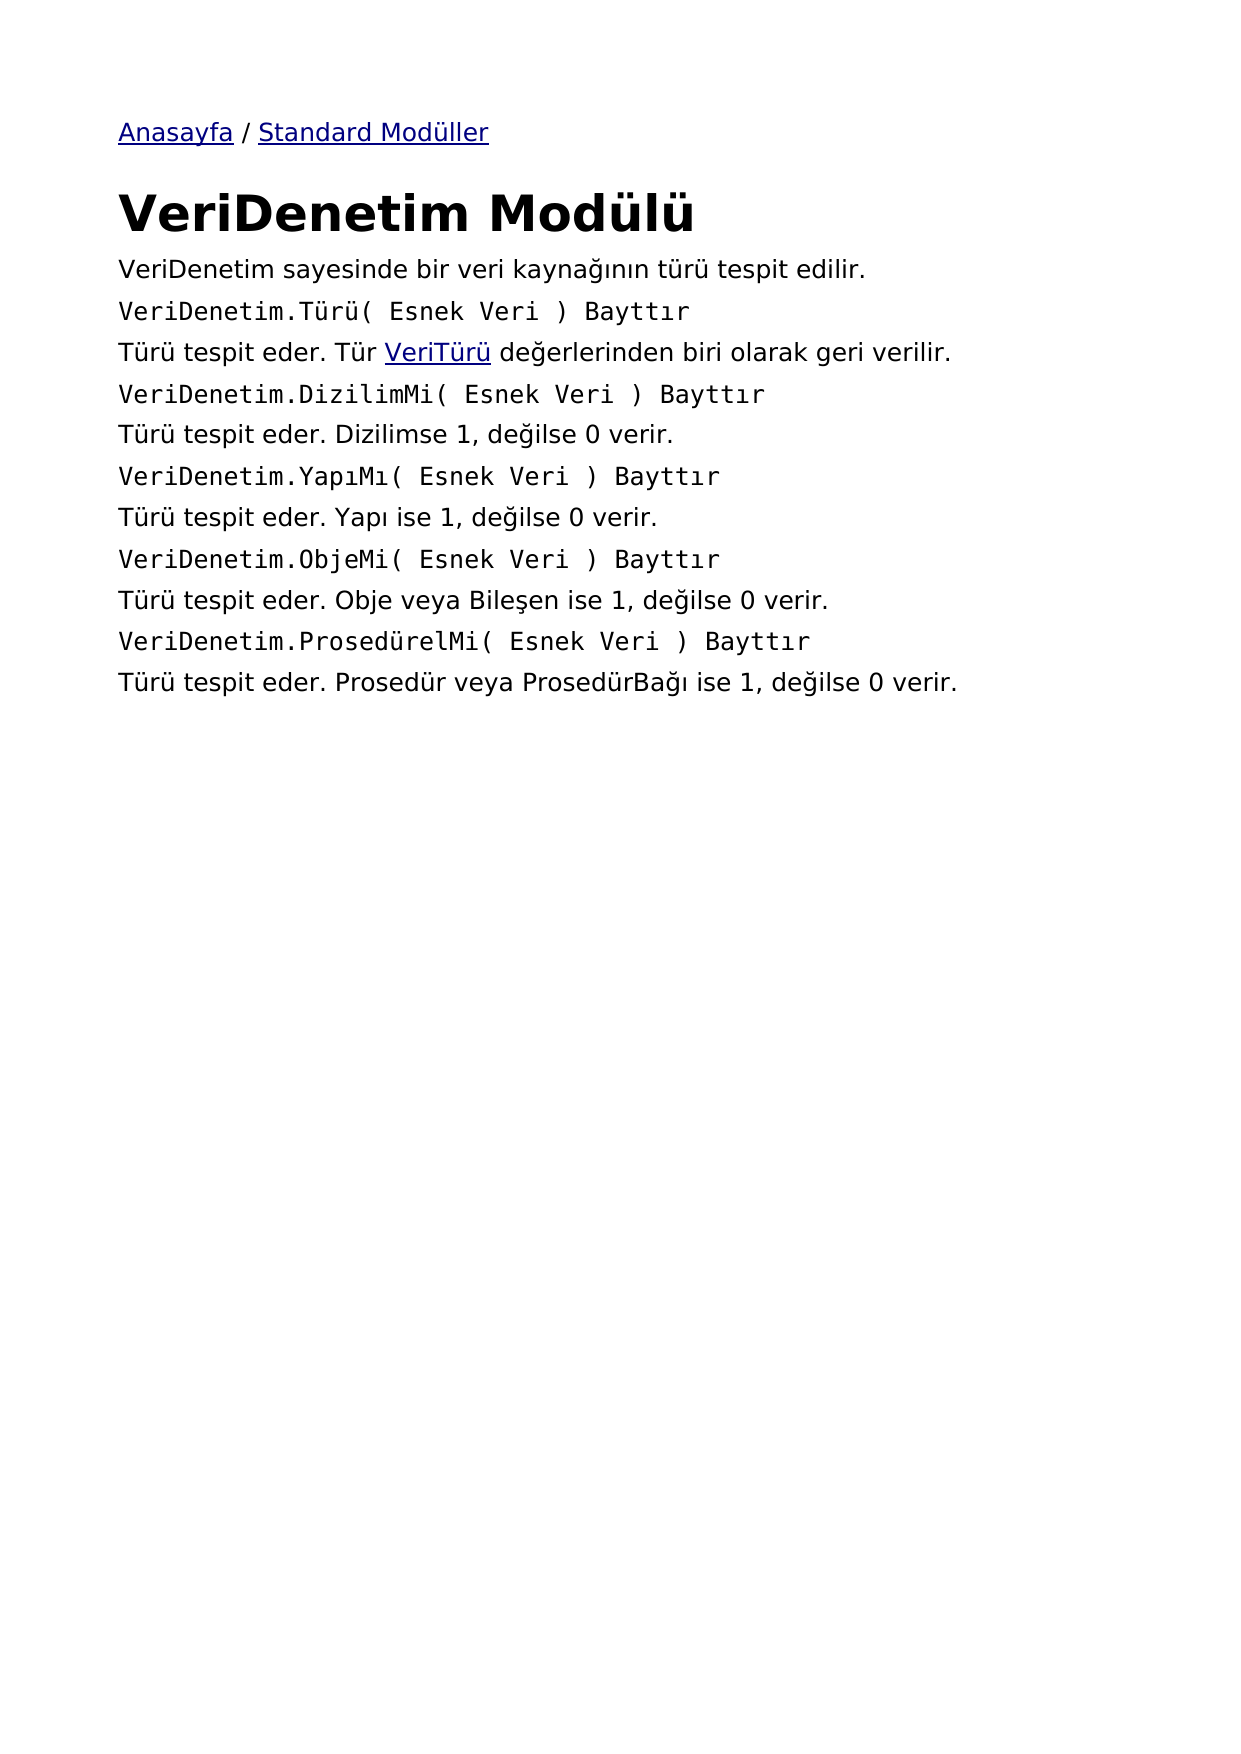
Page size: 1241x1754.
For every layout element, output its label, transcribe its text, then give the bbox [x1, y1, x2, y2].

text VeriDenetim.Türü( Esnek Veri ) Bayttır [118, 297, 1122, 326]
subtitle VeriDenetim Modülü [118, 185, 1122, 243]
text VeriDenetim.ObjeMi( Esnek Veri ) Bayttır [118, 545, 1122, 574]
text VeriDenetim.DizilimMi( Esnek Veri ) Bayttır [118, 380, 1122, 409]
text Türü tespit eder. Yapı ise 1, değilse 0 verir. [118, 503, 1122, 532]
text VeriDenetim.ProsedürelMi( Esnek Veri ) Bayttır [118, 628, 1122, 657]
text Anasayfa / Standard Modüller [118, 118, 1122, 147]
text Türü tespit eder. Prosedür veya ProsedürBağı ise 1, değilse 0 verir. [118, 668, 1122, 698]
text VeriDenetim sayesinde bir veri kaynağının türü tespit edilir. [118, 256, 1122, 285]
text Türü tespit eder. Dizilimse 1, değilse 0 verir. [118, 421, 1122, 450]
text Türü tespit eder. Tür VeriTürü değerlerinden biri olarak geri verilir. [118, 338, 1122, 367]
text VeriDenetim.YapıMı( Esnek Veri ) Bayttır [118, 462, 1122, 492]
text Türü tespit eder. Obje veya Bileşen ise 1, değilse 0 verir. [118, 586, 1122, 615]
